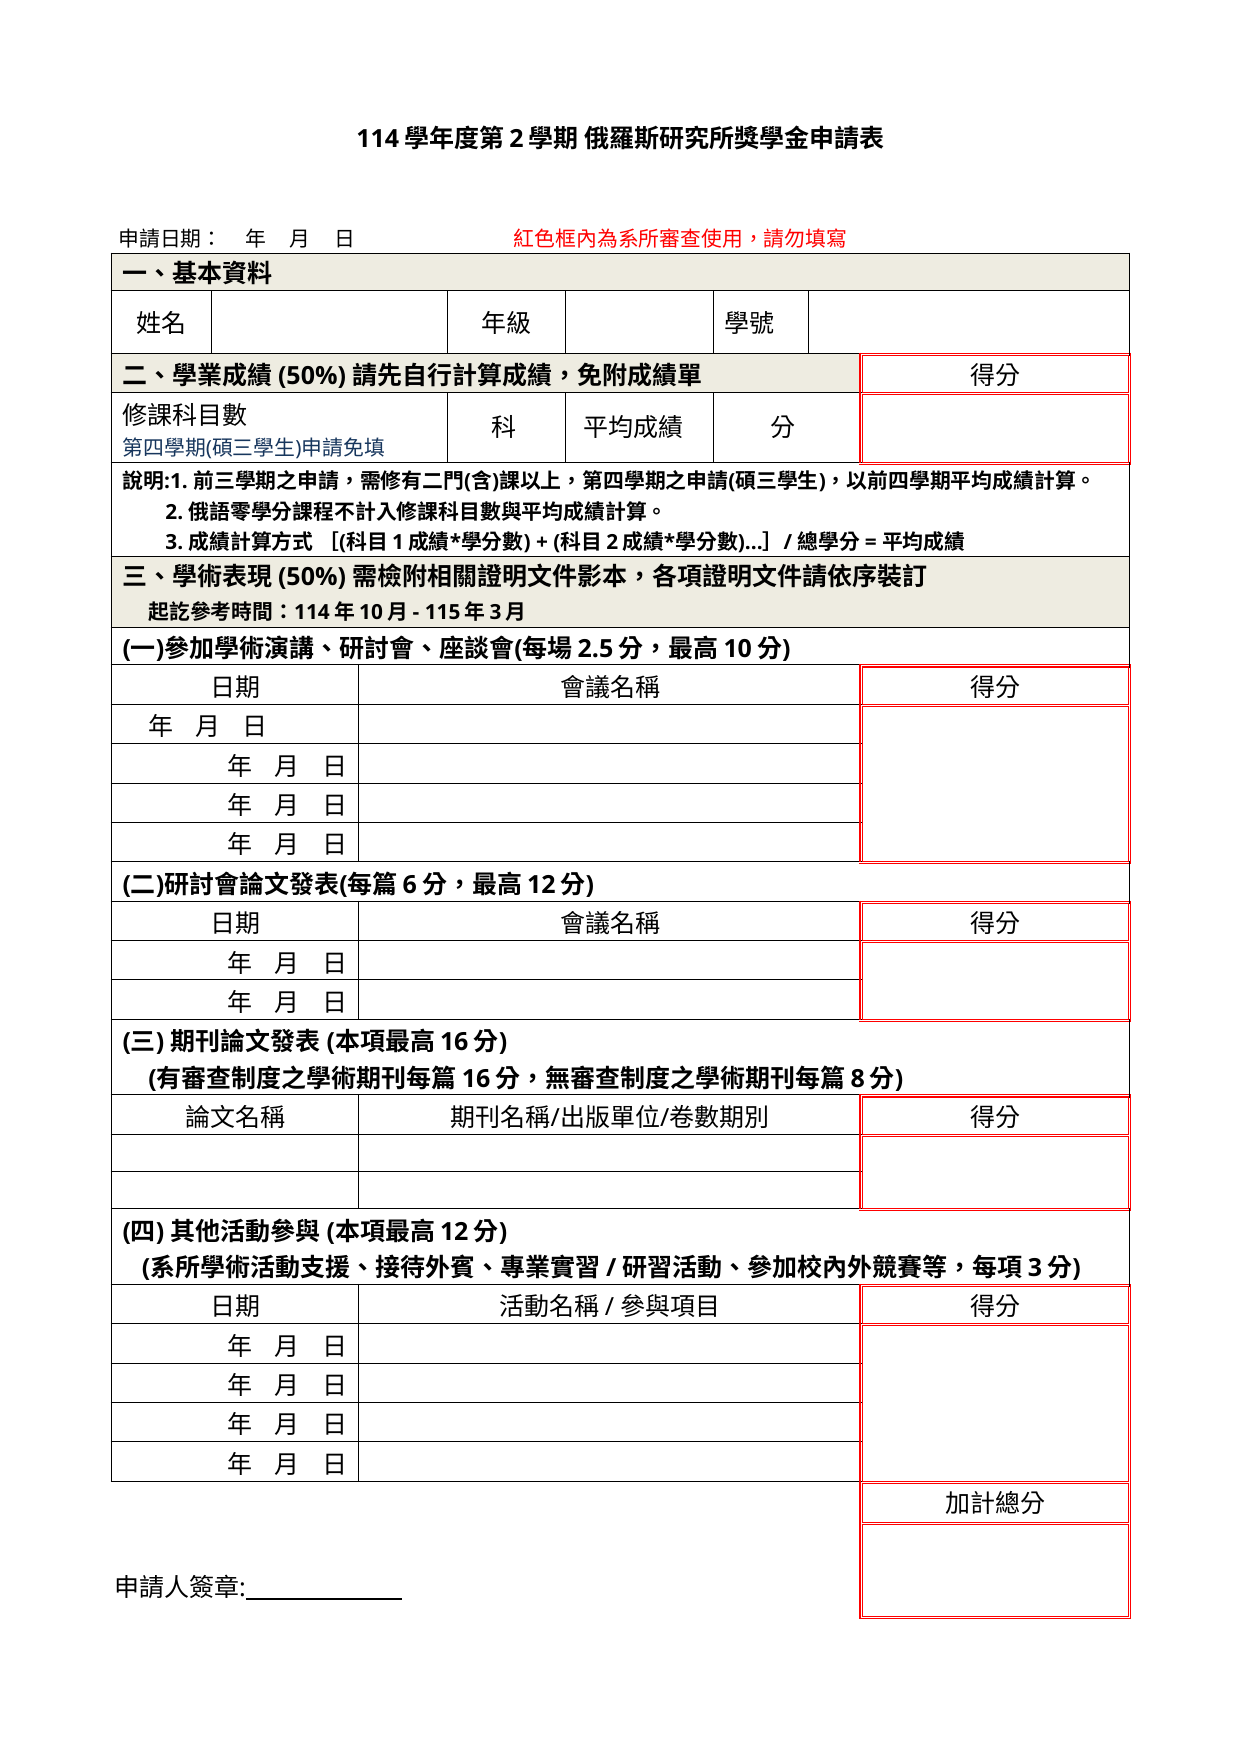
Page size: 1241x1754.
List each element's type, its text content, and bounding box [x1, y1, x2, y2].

table_cell 年 月 日 [112, 1364, 358, 1402]
table_cell [863, 1326, 1128, 1481]
table_cell [112, 1135, 358, 1171]
table_cell [112, 1172, 358, 1208]
table_cell [863, 1137, 1128, 1208]
table_cell 會議名稱 [359, 665, 859, 704]
table_cell 得分 [863, 904, 1128, 940]
table_cell 科 [448, 393, 565, 462]
table_cell 日期 [112, 665, 358, 704]
table_cell [359, 1403, 859, 1441]
table_cell [359, 1172, 859, 1208]
table_cell [359, 744, 859, 782]
table_cell 日期 [112, 1285, 358, 1323]
text 114學年度第2學期 俄羅斯研究所獎學金申請表 [118, 118, 1122, 154]
table_cell 三、學術表現 (50%) 需檢附相關證明文件影本，各項證明文件請依序裝訂 起訖參考時間：114年10月 - 115年3月 [112, 557, 1129, 627]
table_cell 年 月 日 [112, 784, 358, 822]
table_cell [863, 707, 1128, 861]
table_cell 期刊名稱/出版單位/卷數期別 [359, 1095, 859, 1134]
table_cell 論文名稱 [112, 1095, 358, 1134]
table_cell 得分 [863, 668, 1128, 704]
table_cell [359, 1135, 859, 1171]
table_cell (一)參加學術演講、研討會、座談會(每場2.5分，最高10分) [112, 628, 1129, 664]
table_cell 平均成績 [566, 393, 713, 462]
table_cell [359, 1364, 859, 1402]
table_cell (二)研討會論文發表(每篇6分，最高12分) [112, 862, 1129, 901]
table_cell (四) 其他活動參與 (本項最高12分) (系所學術活動支援、接待外賓、專業實習 / 研習活動、參加校內外競賽等，每項3分) [112, 1209, 1129, 1284]
table_cell 得分 [863, 356, 1128, 392]
table_cell 分 [714, 393, 859, 462]
table_cell 年 月 日 [112, 1403, 358, 1441]
table_cell [566, 291, 713, 353]
table_cell 姓名 [112, 291, 211, 353]
table_cell [863, 1525, 1128, 1616]
table_cell 年 月 日 [112, 1442, 358, 1481]
table_cell [359, 1324, 859, 1362]
table_header 一、基本資料 [112, 254, 1129, 290]
table_cell [863, 943, 1128, 1019]
table_cell 年 月 日 [112, 705, 358, 743]
table_cell [359, 705, 859, 743]
table_cell 加計總分 [863, 1484, 1128, 1522]
table_cell 年 月 日 [112, 941, 358, 979]
table_cell 二、學業成績 (50%) 請先自行計算成績，免附成績單 [112, 354, 859, 392]
table_cell 年 月 日 [112, 980, 358, 1019]
table_cell 說明:1. 前三學期之申請，需修有二門(含)課以上，第四學期之申請(碩三學生)，以前四學期平均成績計算。 2. 俄語零學分課程不計入修課科目數與平均成績計算。 3. 成績計算方式 ［(科目1成績*學分數) + (科目2成績*學分數)...］/ 總學分 = 平均成績 [112, 463, 1129, 556]
table_cell 學號 [714, 291, 808, 353]
table_cell 日期 [112, 902, 358, 940]
table_cell 年級 [448, 291, 565, 353]
table_cell 得分 [863, 1098, 1128, 1134]
table_cell 年 月 日 [112, 823, 358, 861]
table_cell (三) 期刊論文發表 (本項最高16分) (有審查制度之學術期刊每篇16分，無審查制度之學術期刊每篇8分) [112, 1020, 1129, 1094]
table_cell 年 月 日 [112, 744, 358, 782]
text 申請日期： 年 月 日 紅色框內為系所審查使用，請勿填寫 [118, 222, 1142, 253]
table_cell [359, 1442, 859, 1481]
table_cell 會議名稱 [359, 902, 859, 940]
table_cell [359, 823, 859, 861]
table_cell [359, 980, 859, 1019]
table_cell 得分 [863, 1287, 1128, 1323]
table_cell [359, 784, 859, 822]
table_cell [863, 395, 1128, 462]
table_cell 年 月 日 [112, 1324, 358, 1362]
table_cell 申請人簽章: [111, 1482, 859, 1616]
table_cell [212, 291, 447, 353]
table_cell 修課科目數 第四學期(碩三學生)申請免填 [112, 393, 447, 462]
table_cell [359, 941, 859, 979]
table_cell [809, 291, 1129, 353]
table_cell 活動名稱 / 參與項目 [359, 1285, 859, 1323]
